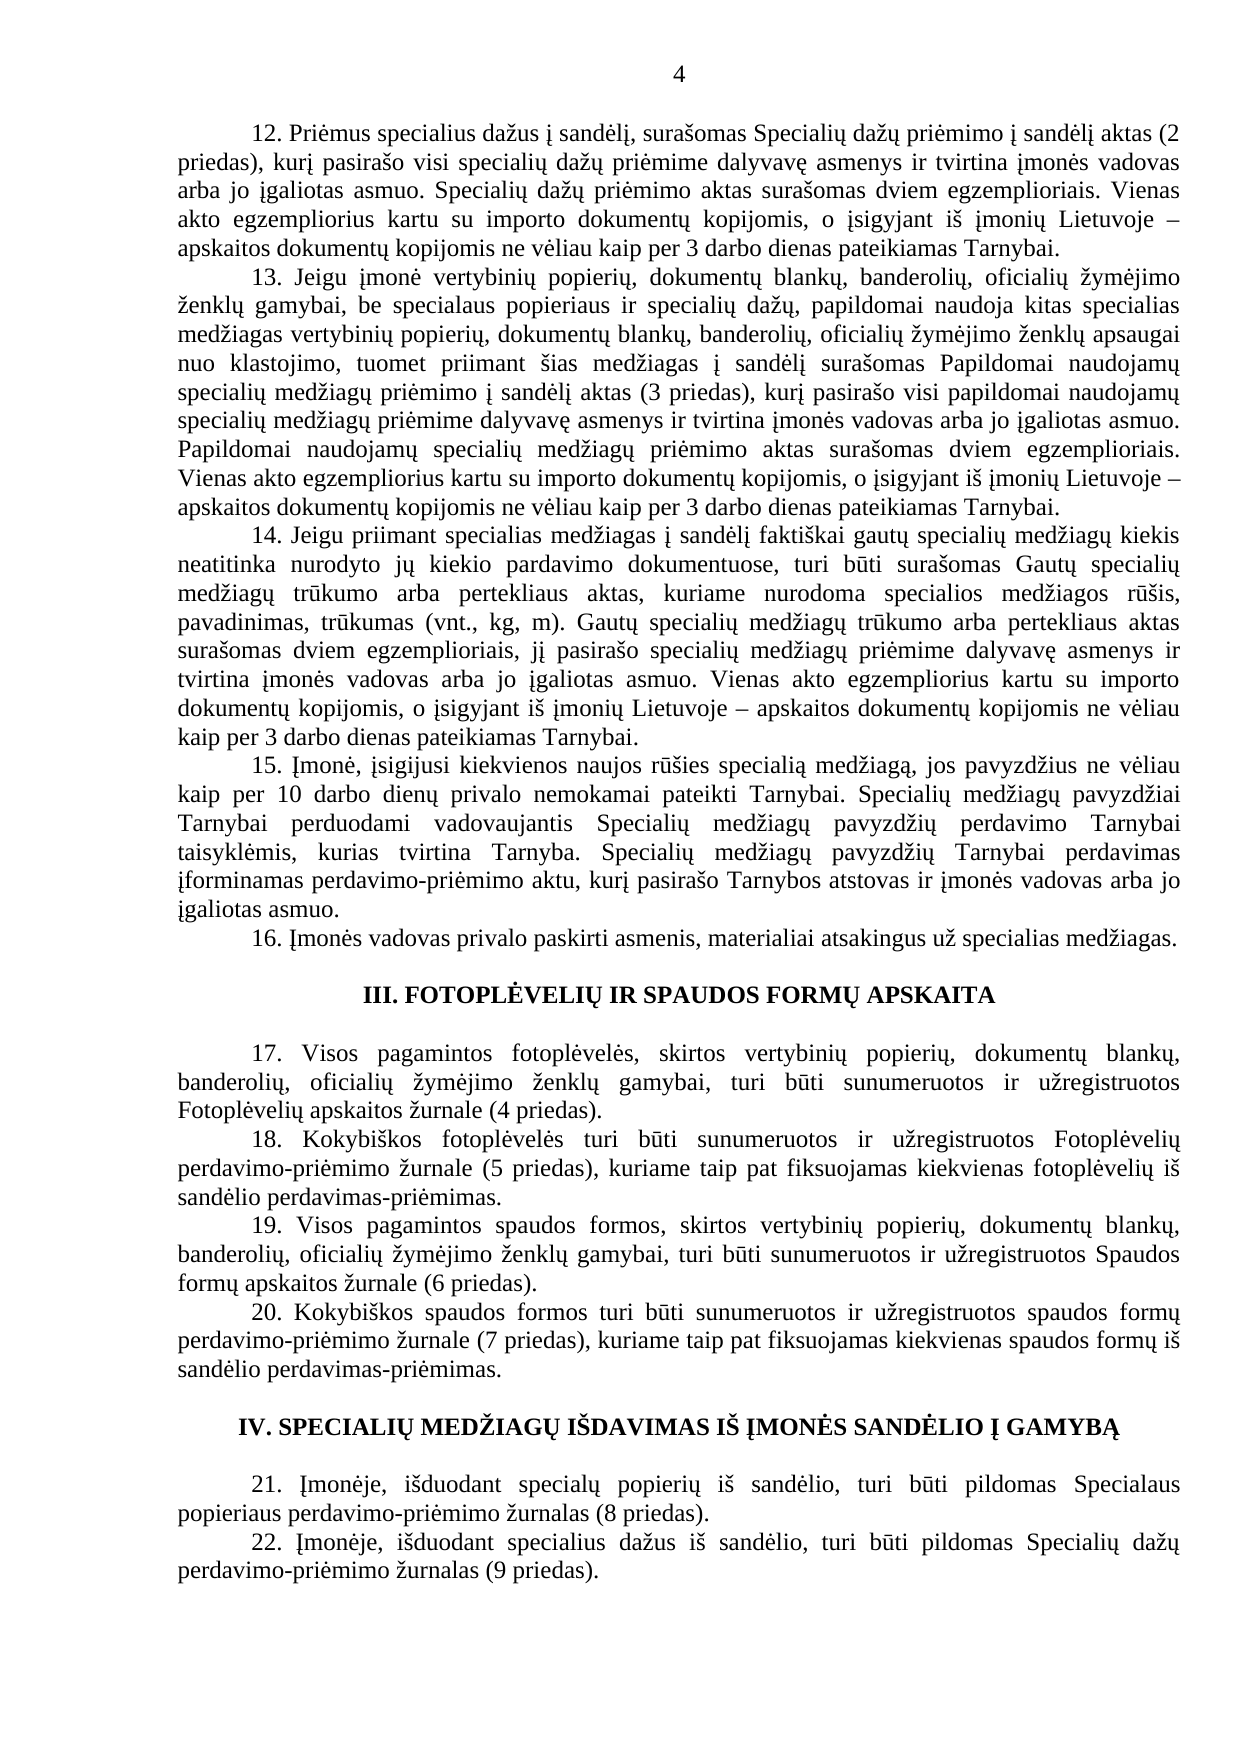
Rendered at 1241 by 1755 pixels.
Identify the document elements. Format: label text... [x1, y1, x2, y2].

text 15. Įmonė, įsigijusi kiekvienos naujos rūšies specialią medžiagą, jos pavyzdžius ne vėliau kaip per 10 darbo dienų privalo nemokamai pateikti Tarnybai. Specialių medžiagų pavyzdžiai Tarnybai perduodami vadovaujantis Specialių medžiagų pavyzdžių perdavimo Tarnybai taisyklėmis, kurias tvirtina Tarnyba. Specialių medžiagų pavyzdžių Tarnybai perdavimas įforminamas perdavimo-priėmimo aktu, kurį pasirašo Tarnybos atstovas ir įmonės vadovas arba jo įgaliotas asmuo. [177, 751, 1181, 923]
text 16. Įmonės vadovas privalo paskirti asmenis, materialiai atsakingus už specialias medžiagas. [177, 923, 1181, 952]
text 18. Kokybiškos fotoplėvelės turi būti sunumeruotos ir užregistruotos Fotoplėvelių perdavimo-priėmimo žurnale (5 priedas), kuriame taip pat fiksuojamas kiekvienas fotoplėvelių iš sandėlio perdavimas-priėmimas. [177, 1124, 1181, 1211]
text 20. Kokybiškos spaudos formos turi būti sunumeruotos ir užregistruotos spaudos formų perdavimo-priėmimo žurnale (7 priedas), kuriame taip pat fiksuojamas kiekvienas spaudos formų iš sandėlio perdavimas-priėmimas. [177, 1297, 1181, 1383]
text 21. Įmonėje, išduodant specialų popierių iš sandėlio, turi būti pildomas Specialaus popieriaus perdavimo-priėmimo žurnalas (8 priedas). [177, 1469, 1181, 1527]
text 13. Jeigu įmonė vertybinių popierių, dokumentų blankų, banderolių, oficialių žymėjimo ženklų gamybai, be specialaus popieriaus ir specialių dažų, papildomai naudoja kitas specialias medžiagas vertybinių popierių, dokumentų blankų, banderolių, oficialių žymėjimo ženklų apsaugai nuo klastojimo, tuomet priimant šias medžiagas į sandėlį surašomas Papildomai naudojamų specialių medžiagų priėmimo į sandėlį aktas (3 priedas), kurį pasirašo visi papildomai naudojamų specialių medžiagų priėmime dalyvavę asmenys ir tvirtina įmonės vadovas arba jo įgaliotas asmuo. Papildomai naudojamų specialių medžiagų priėmimo aktas surašomas dviem egzemplioriais. Vienas akto egzempliorius kartu su importo dokumentų kopijomis, o įsigyjant iš įmonių Lietuvoje – apskaitos dokumentų kopijomis ne vėliau kaip per 3 darbo dienas pateikiamas Tarnybai. [177, 262, 1181, 521]
text 22. Įmonėje, išduodant specialius dažus iš sandėlio, turi būti pildomas Specialių dažų perdavimo-priėmimo žurnalas (9 priedas). [177, 1527, 1181, 1584]
text III. FOTOPLĖVELIŲ IR SPAUDOS FORMŲ APSKAITA [177, 981, 1181, 1009]
text 14. Jeigu priimant specialias medžiagas į sandėlį faktiškai gautų specialių medžiagų kiekis neatitinka nurodyto jų kiekio pardavimo dokumentuose, turi būti surašomas Gautų specialių medžiagų trūkumo arba pertekliaus aktas, kuriame nurodoma specialios medžiagos rūšis, pavadinimas, trūkumas (vnt., kg, m). Gautų specialių medžiagų trūkumo arba pertekliaus aktas surašomas dviem egzemplioriais, jį pasirašo specialių medžiagų priėmime dalyvavę asmenys ir tvirtina įmonės vadovas arba jo įgaliotas asmuo. Vienas akto egzempliorius kartu su importo dokumentų kopijomis, o įsigyjant iš įmonių Lietuvoje – apskaitos dokumentų kopijomis ne vėliau kaip per 3 darbo dienas pateikiamas Tarnybai. [177, 521, 1181, 751]
text IV. SPECIALIŲ MEDŽIAGŲ IŠDAVIMAS IŠ ĮMONĖS SANDĖLIO Į GAMYBĄ [177, 1412, 1181, 1441]
text 12. Priėmus specialius dažus į sandėlį, surašomas Specialių dažų priėmimo į sandėlį aktas (2 priedas), kurį pasirašo visi specialių dažų priėmime dalyvavę asmenys ir tvirtina įmonės vadovas arba jo įgaliotas asmuo. Specialių dažų priėmimo aktas surašomas dviem egzemplioriais. Vienas akto egzempliorius kartu su importo dokumentų kopijomis, o įsigyjant iš įmonių Lietuvoje – apskaitos dokumentų kopijomis ne vėliau kaip per 3 darbo dienas pateikiamas Tarnybai. [177, 118, 1181, 262]
text 17. Visos pagamintos fotoplėvelės, skirtos vertybinių popierių, dokumentų blankų, banderolių, oficialių žymėjimo ženklų gamybai, turi būti sunumeruotos ir užregistruotos Fotoplėvelių apskaitos žurnale (4 priedas). [177, 1038, 1181, 1124]
text 19. Visos pagamintos spaudos formos, skirtos vertybinių popierių, dokumentų blankų, banderolių, oficialių žymėjimo ženklų gamybai, turi būti sunumeruotos ir užregistruotos Spaudos formų apskaitos žurnale (6 priedas). [177, 1211, 1181, 1297]
